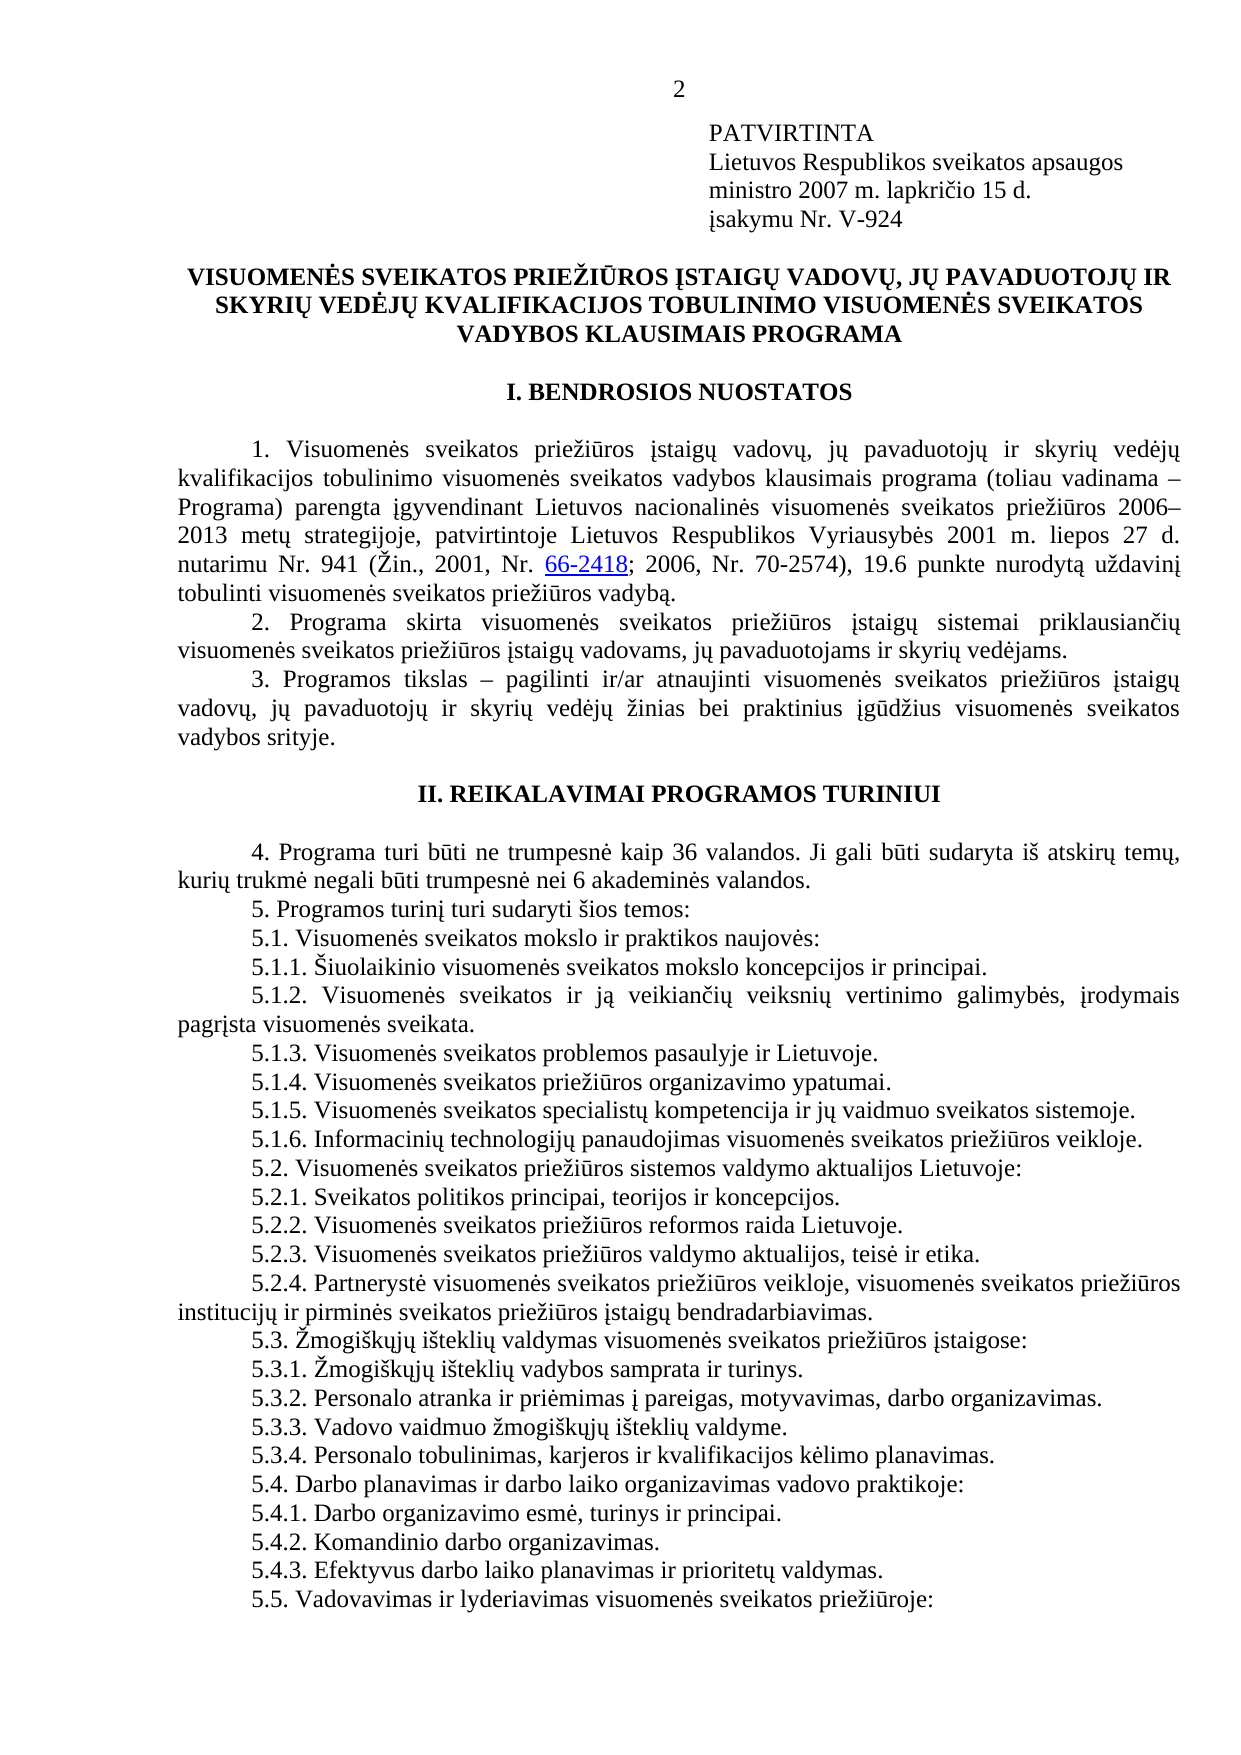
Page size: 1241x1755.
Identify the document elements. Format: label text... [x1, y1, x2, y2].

text 5.1. Visuomenės sveikatos mokslo ir praktikos naujovės: [177, 923, 1181, 952]
text PATVIRTINTA [177, 118, 1181, 147]
text Lietuvos Respublikos sveikatos apsaugos [177, 147, 1181, 176]
text 5.2.3. Visuomenės sveikatos priežiūros valdymo aktualijos, teisė ir etika. [177, 1239, 1181, 1268]
text ministro 2007 m. lapkričio 15 d. [177, 176, 1181, 204]
text 5.3.4. Personalo tobulinimas, karjeros ir kvalifikacijos kėlimo planavimas. [177, 1441, 1181, 1469]
text II. REIKALAVIMAI PROGRAMOS TURINIUI [177, 779, 1181, 808]
text 5.1.2. Visuomenės sveikatos ir ją veikiančių veiksnių vertinimo galimybės, įrodymais pagrįsta visuomenės sveikata. [177, 981, 1181, 1038]
text 5.1.6. Informacinių technologijų panaudojimas visuomenės sveikatos priežiūros veikloje. [177, 1124, 1181, 1153]
text 1. Visuomenės sveikatos priežiūros įstaigų vadovų, jų pavaduotojų ir skyrių vedėjų kvalifikacijos tobulinimo visuomenės sveikatos vadybos klausimais programa (toliau vadinama – Programa) parengta įgyvendinant Lietuvos nacionalinės visuomenės sveikatos priežiūros 2006–2013 metų strategijoje, patvirtintoje Lietuvos Respublikos Vyriausybės 2001 m. liepos 27 d. nutarimu Nr. 941 (Žin., 2001, Nr. 66-2418; 2006, Nr. 70-2574), 19.6 punkte nurodytą uždavinį tobulinti visuomenės sveikatos priežiūros vadybą. [177, 434, 1181, 607]
text 5.3. Žmogiškųjų išteklių valdymas visuomenės sveikatos priežiūros įstaigose: [177, 1326, 1181, 1354]
text 5.3.1. Žmogiškųjų išteklių vadybos samprata ir turinys. [177, 1354, 1181, 1383]
text 5.2.4. Partnerystė visuomenės sveikatos priežiūros veikloje, visuomenės sveikatos priežiūros institucijų ir pirminės sveikatos priežiūros įstaigų bendradarbiavimas. [177, 1268, 1181, 1326]
text 5.1.5. Visuomenės sveikatos specialistų kompetencija ir jų vaidmuo sveikatos sistemoje. [177, 1096, 1181, 1124]
text 3. Programos tikslas – pagilinti ir/ar atnaujinti visuomenės sveikatos priežiūros įstaigų vadovų, jų pavaduotojų ir skyrių vedėjų žinias bei praktinius įgūdžius visuomenės sveikatos vadybos srityje. [177, 664, 1181, 751]
text 5.2.2. Visuomenės sveikatos priežiūros reformos raida Lietuvoje. [177, 1211, 1181, 1239]
text 5.5. Vadovavimas ir lyderiavimas visuomenės sveikatos priežiūroje: [177, 1584, 1181, 1613]
text 5.4.2. Komandinio darbo organizavimas. [177, 1527, 1181, 1556]
text I. BENDROSIOS NUOSTATOS [177, 377, 1181, 406]
text VISUOMENĖS SVEIKATOS PRIEŽIŪROS ĮSTAIGŲ VADOVŲ, JŲ PAVADUOTOJŲ IR SKYRIŲ VEDĖJŲ KVALIFIKACIJOS TOBULINIMO VISUOMENĖS SVEIKATOS VADYBOS KLAUSIMAIS PROGRAMA [177, 262, 1181, 348]
text 5. Programos turinį turi sudaryti šios temos: [177, 894, 1181, 923]
text 5.1.1. Šiuolaikinio visuomenės sveikatos mokslo koncepcijos ir principai. [177, 952, 1181, 981]
text 2. Programa skirta visuomenės sveikatos priežiūros įstaigų sistemai priklausiančių visuomenės sveikatos priežiūros įstaigų vadovams, jų pavaduotojams ir skyrių vedėjams. [177, 607, 1181, 664]
text 5.2.1. Sveikatos politikos principai, teorijos ir koncepcijos. [177, 1182, 1181, 1211]
text 5.4.3. Efektyvus darbo laiko planavimas ir prioritetų valdymas. [177, 1556, 1181, 1584]
text įsakymu Nr. V-924 [177, 204, 1181, 233]
text 5.2. Visuomenės sveikatos priežiūros sistemos valdymo aktualijos Lietuvoje: [177, 1153, 1181, 1182]
text 5.3.2. Personalo atranka ir priėmimas į pareigas, motyvavimas, darbo organizavimas. [177, 1383, 1181, 1412]
text 5.1.3. Visuomenės sveikatos problemos pasaulyje ir Lietuvoje. [177, 1038, 1181, 1067]
text 5.4. Darbo planavimas ir darbo laiko organizavimas vadovo praktikoje: [177, 1469, 1181, 1498]
text 5.3.3. Vadovo vaidmuo žmogiškųjų išteklių valdyme. [177, 1412, 1181, 1441]
text 5.4.1. Darbo organizavimo esmė, turinys ir principai. [177, 1498, 1181, 1527]
text 4. Programa turi būti ne trumpesnė kaip 36 valandos. Ji gali būti sudaryta iš atskirų temų, kurių trukmė negali būti trumpesnė nei 6 akademinės valandos. [177, 837, 1181, 894]
text 5.1.4. Visuomenės sveikatos priežiūros organizavimo ypatumai. [177, 1067, 1181, 1096]
